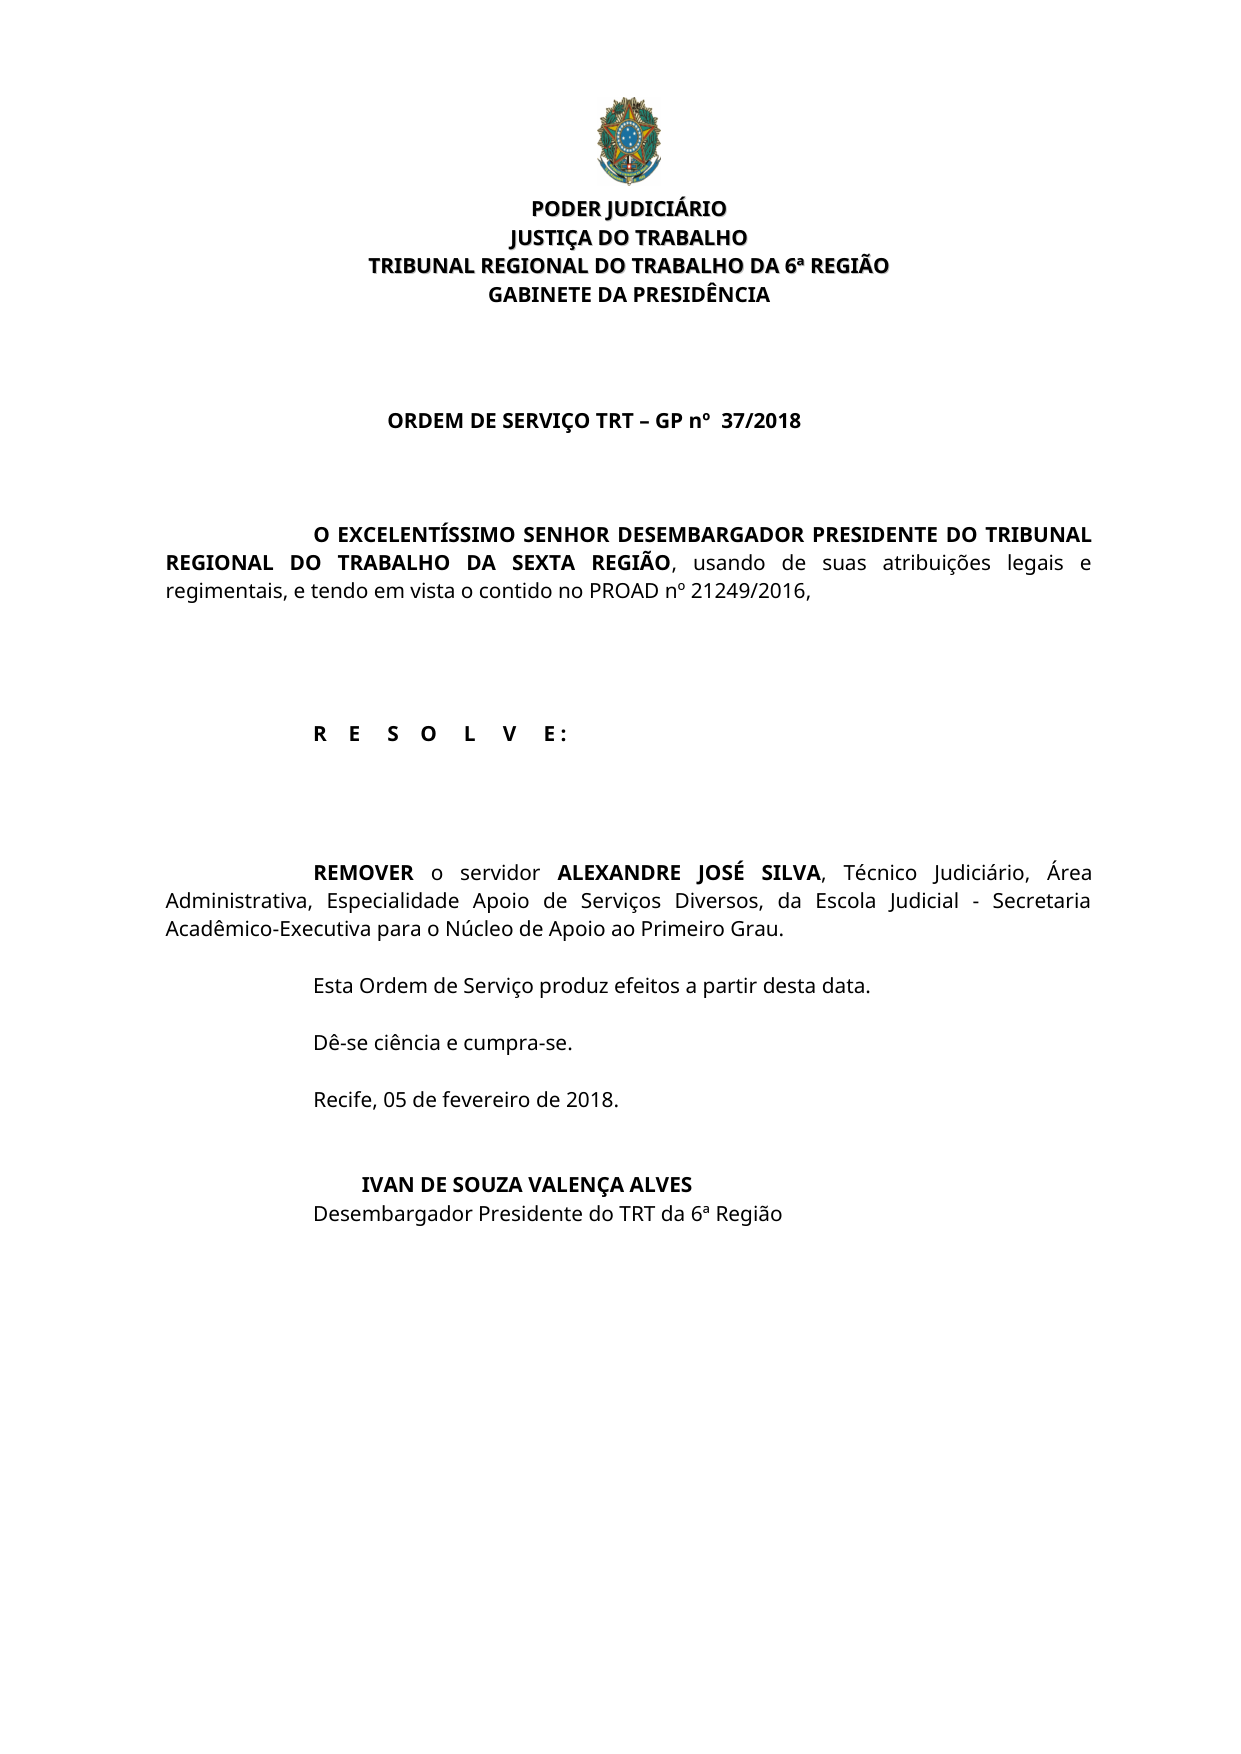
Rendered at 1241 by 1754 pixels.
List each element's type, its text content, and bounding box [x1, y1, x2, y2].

text Recife, 05 de fevereiro de 2018. [165, 1085, 1090, 1113]
text R E S O L V E : [165, 719, 1092, 747]
text PODER JUDICIÁRIO [165, 194, 1092, 223]
text O EXCELENTÍSSIMO SENHOR DESEMBARGADOR PRESIDENTE DO TRIBUNAL REGIONAL DO TRABALHO DA SEXTA REGIÃO, usando de suas atribuições legais e regimentais, e tendo em vista o contido no PROAD nº 21249/2016, [165, 520, 1092, 605]
subtitle ORDEM DE SERVIÇO TRT – GP nº 37/2018 [165, 406, 1092, 434]
text REMOVER o servidor ALEXANDRE JOSÉ SILVA, Técnico Judiciário, Área Administrativa, Especialidade Apoio de Serviços Diversos, da Escola Judicial - Secretaria Acadêmico-Executiva para o Núcleo de Apoio ao Primeiro Grau. [165, 858, 1092, 943]
text GABINETE DA PRESIDÊNCIA [165, 280, 1092, 308]
picture [597, 97, 661, 186]
text JUSTIÇA DO TRABALHO [165, 223, 1092, 251]
text Desembargador Presidente do TRT da 6ª Região [239, 1199, 1093, 1227]
text IVAN DE SOUZA VALENÇA ALVES [165, 1170, 1093, 1199]
text Dê-se ciência e cumpra-se. [239, 1028, 1090, 1057]
text Esta Ordem de Serviço produz efeitos a partir desta data. [165, 971, 1090, 1000]
text TRIBUNAL REGIONAL DO TRABALHO DA 6ª REGIÃO [165, 251, 1092, 280]
